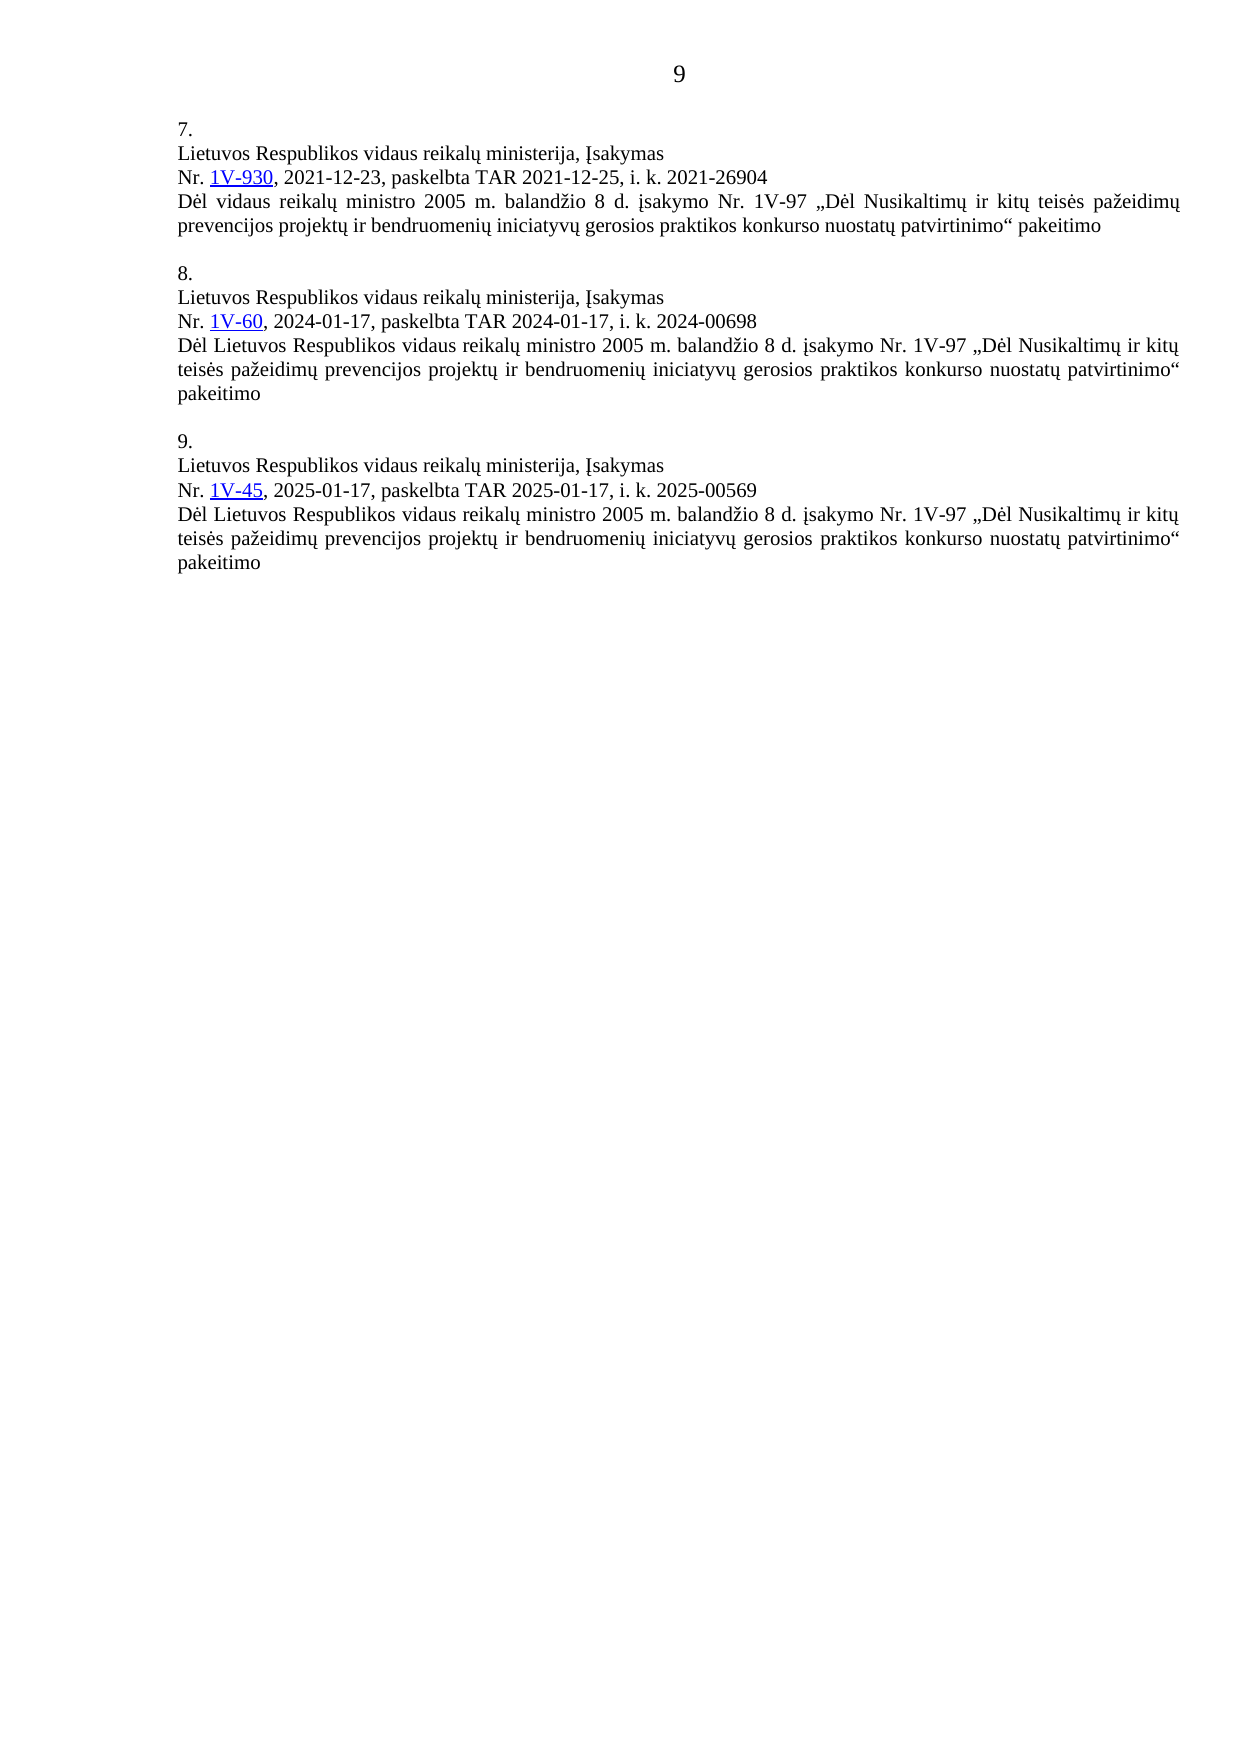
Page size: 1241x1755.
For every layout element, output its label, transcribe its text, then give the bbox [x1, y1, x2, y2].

text Nr. 1V-930, 2021-12-23, paskelbta TAR 2021-12-25, i. k. 2021-26904 [177, 165, 1181, 189]
text 7. [177, 117, 1181, 141]
text Dėl Lietuvos Respublikos vidaus reikalų ministro 2005 m. balandžio 8 d. įsakymo Nr. 1V-97 „Dėl Nusikaltimų ir kitų teisės pažeidimų prevencijos projektų ir bendruomenių iniciatyvų gerosios praktikos konkurso nuostatų patvirtinimo“ pakeitimo [177, 502, 1181, 574]
text 8. [177, 261, 1181, 285]
text Lietuvos Respublikos vidaus reikalų ministerija, Įsakymas [177, 285, 1181, 309]
text Lietuvos Respublikos vidaus reikalų ministerija, Įsakymas [177, 453, 1181, 477]
text Nr. 1V-45, 2025-01-17, paskelbta TAR 2025-01-17, i. k. 2025-00569 [177, 477, 1181, 502]
text Dėl Lietuvos Respublikos vidaus reikalų ministro 2005 m. balandžio 8 d. įsakymo Nr. 1V-97 „Dėl Nusikaltimų ir kitų teisės pažeidimų prevencijos projektų ir bendruomenių iniciatyvų gerosios praktikos konkurso nuostatų patvirtinimo“ pakeitimo [177, 333, 1181, 405]
text Lietuvos Respublikos vidaus reikalų ministerija, Įsakymas [177, 141, 1181, 165]
text Dėl vidaus reikalų ministro 2005 m. balandžio 8 d. įsakymo Nr. 1V-97 „Dėl Nusikaltimų ir kitų teisės pažeidimų prevencijos projektų ir bendruomenių iniciatyvų gerosios praktikos konkurso nuostatų patvirtinimo“ pakeitimo [177, 189, 1181, 237]
text Nr. 1V-60, 2024-01-17, paskelbta TAR 2024-01-17, i. k. 2024-00698 [177, 309, 1181, 333]
text 9. [177, 429, 1181, 453]
